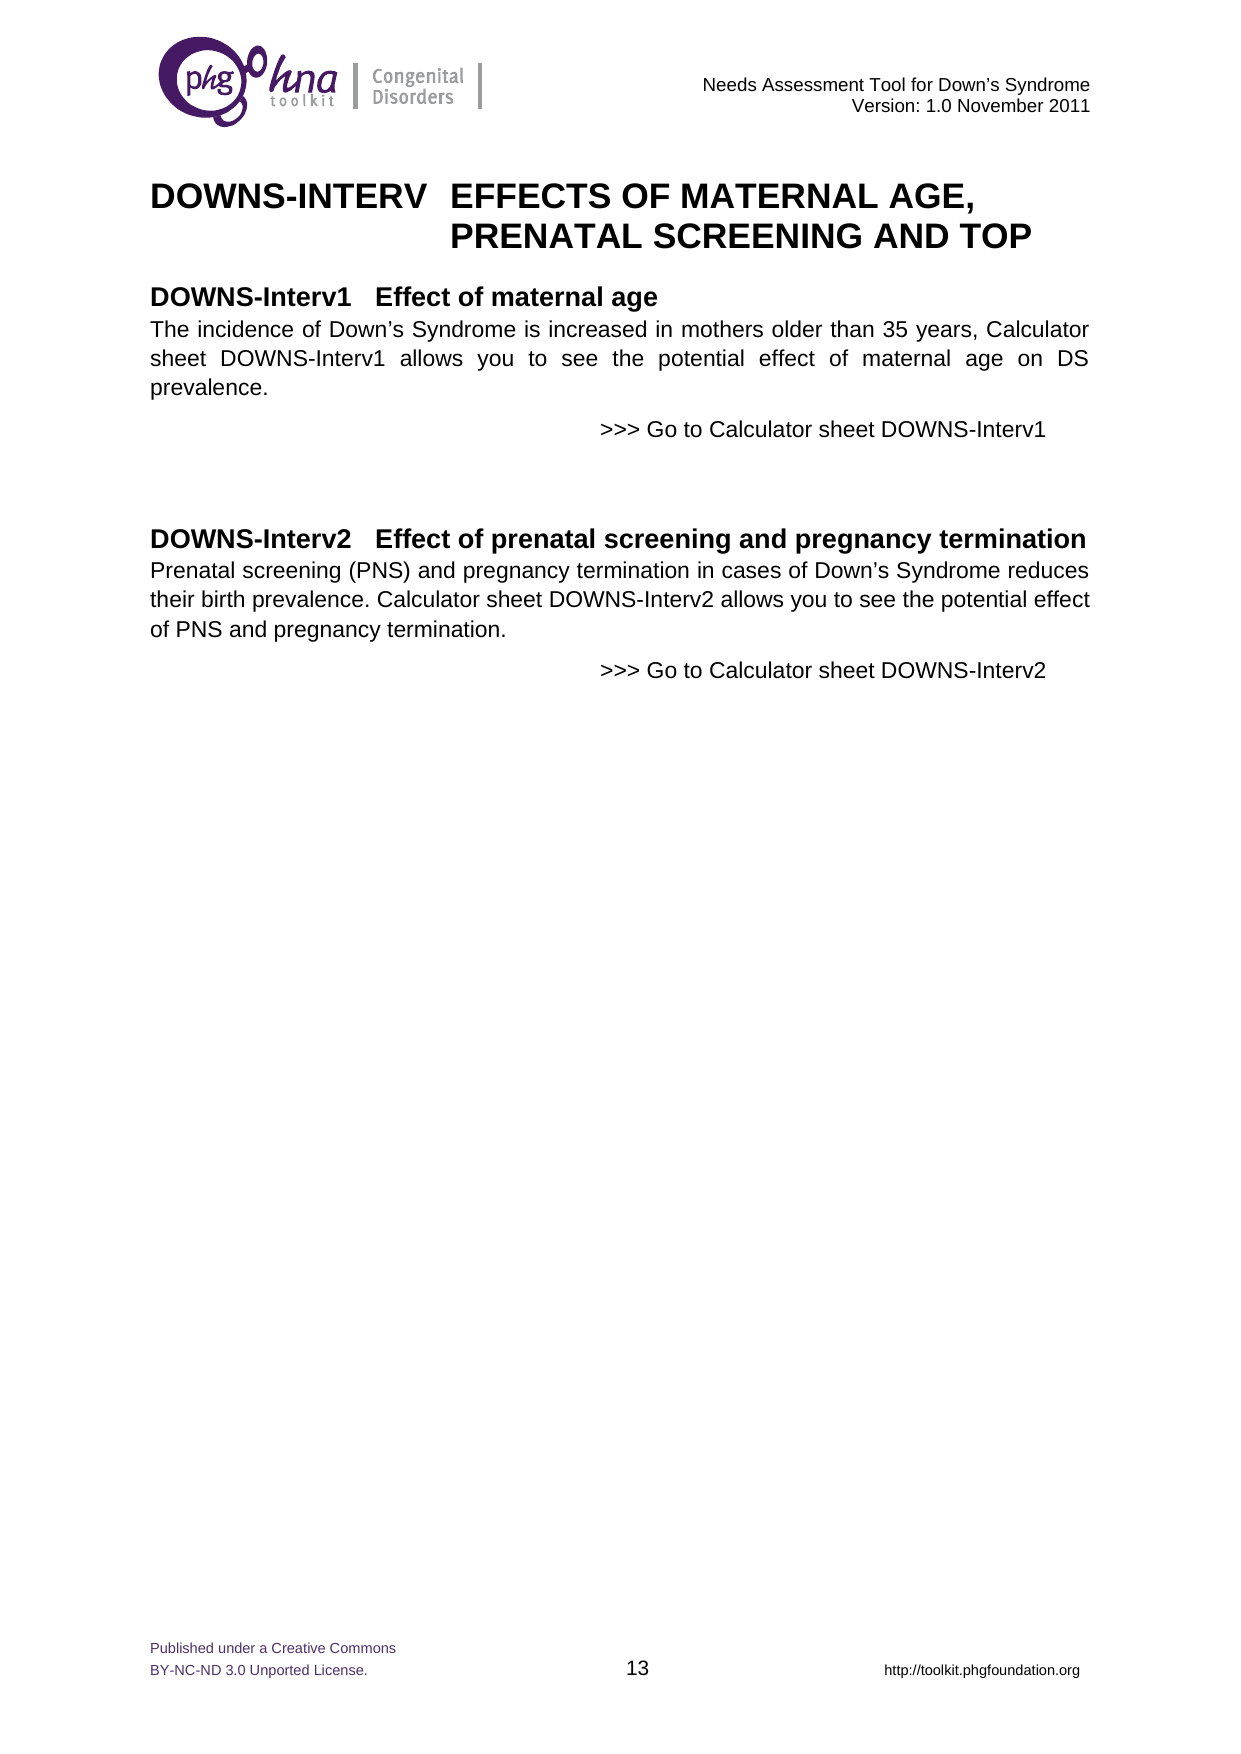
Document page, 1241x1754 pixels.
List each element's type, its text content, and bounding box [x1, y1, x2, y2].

text The incidence of Down’s Syndrome is increased in mothers older than 35 years, Calculator sheet DOWNS-Interv1 allows you to see the potential effect of maternal age on DS prevalence. [150, 313, 1090, 400]
subtitle DOWNS-Interv Effects of MAternal AGE, prenatal screening and TOP [150, 175, 1090, 256]
text >>> Go to Calculator sheet DOWNS-Interv1 [525, 413, 1090, 442]
subtitle DOWNS-Interv2 Effect of prenatal screening and pregnancy termination [150, 523, 1090, 554]
text >>> Go to Calculator sheet DOWNS-Interv2 [525, 654, 1090, 683]
subtitle DOWNS-Interv1 Effect of maternal age [150, 281, 1090, 313]
text Prenatal screening (PNS) and pregnancy termination in cases of Down’s Syndrome reduces their birth prevalence. Calculator sheet DOWNS-Interv2 allows you to see the potential effect of PNS and pregnancy termination. [150, 554, 1090, 642]
